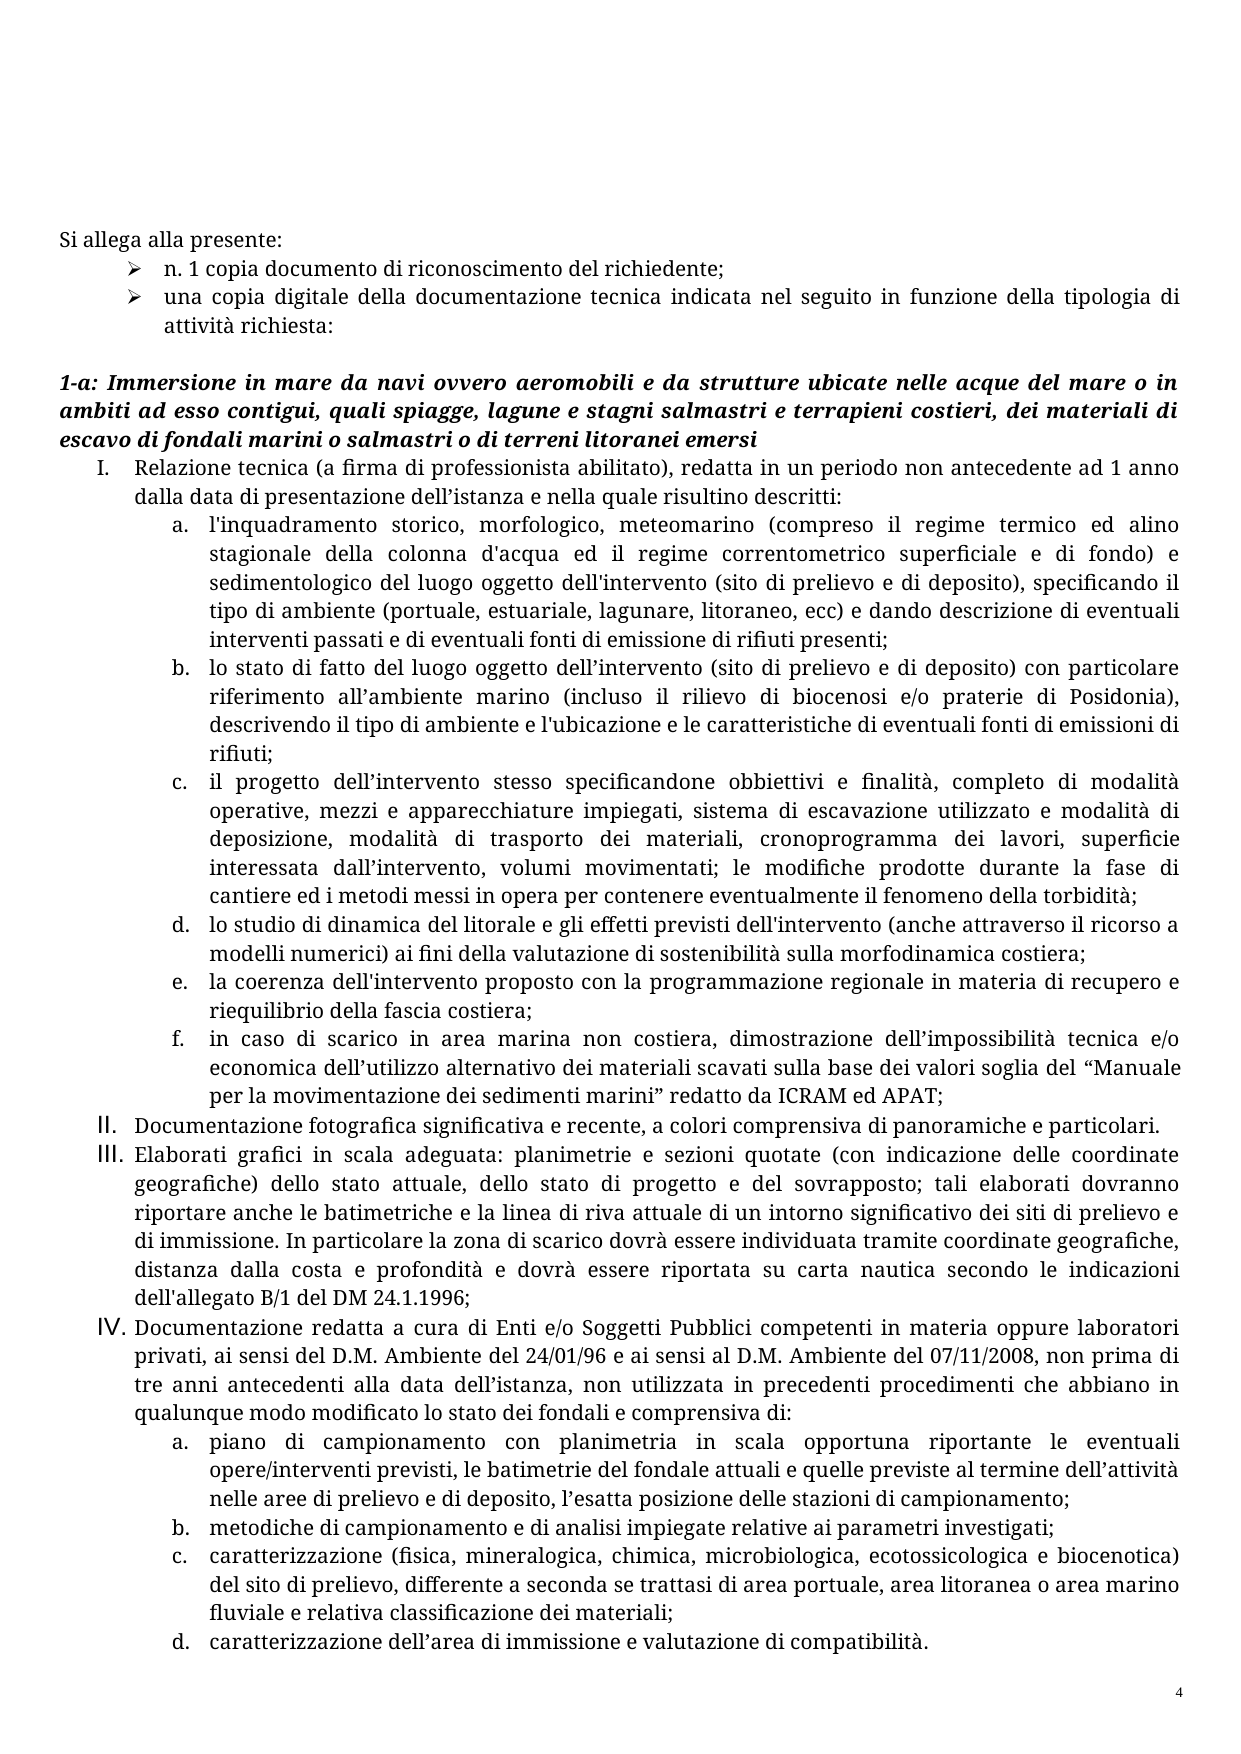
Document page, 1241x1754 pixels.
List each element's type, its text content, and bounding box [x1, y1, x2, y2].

list caratterizzazione (fisica, mineralogica, chimica, microbiologica, ecotossicologica e biocenotica) del sito di prelievo, differente a seconda se trattasi di area portuale, area litoranea o area marino fluviale e relativa classificazione dei materiali; [172, 1541, 1181, 1627]
list la coerenza dell'intervento proposto con la programmazione regionale in materia di recupero e riequilibrio della fascia costiera; [172, 967, 1181, 1024]
list Documentazione redatta a cura di Enti e/o Soggetti Pubblici competenti in materia oppure laboratori privati, ai sensi del D.M. Ambiente del 24/01/96 e ai sensi al D.M. Ambiente del 07/11/2008, non prima di tre anni antecedenti alla data dell’istanza, non utilizzata in precedenti procedimenti che abbiano in qualunque modo modificato lo stato dei fondali e comprensiva di: [97, 1312, 1181, 1427]
list lo studio di dinamica del litorale e gli effetti previsti dell'intervento (anche attraverso il ricorso a modelli numerici) ai fini della valutazione di sostenibilità sulla morfodinamica costiera; [172, 910, 1181, 967]
list piano di campionamento con planimetria in scala opportuna riportante le eventuali opere/interventi previsti, le batimetrie del fondale attuali e quelle previste al termine dell’attività nelle aree di prelievo e di deposito, l’esatta posizione delle stazioni di campionamento; [172, 1427, 1181, 1512]
text Si allega alla presente: [59, 225, 1181, 253]
list il progetto dell’intervento stesso specificandone obbiettivi e finalità, completo di modalità operative, mezzi e apparecchiature impiegati, sistema di escavazione utilizzato e modalità di deposizione, modalità di trasporto dei materiali, cronoprogramma dei lavori, superficie interessata dall’intervento, volumi movimentati; le modifiche prodotte durante la fase di cantiere ed i metodi messi in opera per contenere eventualmente il fenomeno della torbidità; [172, 767, 1181, 910]
list Documentazione fotografica significativa e recente, a colori comprensiva di panoramiche e particolari. [97, 1110, 1181, 1139]
list lo stato di fatto del luogo oggetto dell’intervento (sito di prelievo e di deposito) con particolare riferimento all’ambiente marino (incluso il rilievo di biocenosi e/o praterie di Posidonia), descrivendo il tipo di ambiente e l'ubicazione e le caratteristiche di eventuali fonti di emissioni di rifiuti; [172, 653, 1181, 767]
list Relazione tecnica (a firma di professionista abilitato), redatta in un periodo non antecedente ad 1 anno dalla data di presentazione dell’istanza e nella quale risultino descritti: [97, 453, 1181, 510]
list Elaborati grafici in scala adeguata: planimetrie e sezioni quotate (con indicazione delle coordinate geografiche) dello stato attuale, dello stato di progetto e del sovrapposto; tali elaborati dovranno riportare anche le batimetriche e la linea di riva attuale di un intorno significativo dei siti di prelievo e di immissione. In particolare la zona di scarico dovrà essere individuata tramite coordinate geografiche, distanza dalla costa e profondità e dovrà essere riportata su carta nautica secondo le indicazioni dell'allegato B/1 del DM 24.1.1996; [97, 1139, 1181, 1312]
list caratterizzazione dell’area di immissione e valutazione di compatibilità. [172, 1627, 1181, 1655]
list in caso di scarico in area marina non costiera, dimostrazione dell’impossibilità tecnica e/o economica dell’utilizzo alternativo dei materiali scavati sulla base dei valori soglia del “Manuale per la movimentazione dei sedimenti marini” redatto da ICRAM ed APAT; [172, 1024, 1181, 1110]
text 1-a: Immersione in mare da navi ovvero aeromobili e da strutture ubicate nelle acque del mare o in ambiti ad esso contigui, quali spiagge, lagune e stagni salmastri e terrapieni costieri, dei materiali di escavo di fondali marini o salmastri o di terreni litoranei emersi [59, 368, 1181, 453]
list l'inquadramento storico, morfologico, meteomarino (compreso il regime termico ed alino stagionale della colonna d'acqua ed il regime correntometrico superficiale e di fondo) e sedimentologico del luogo oggetto dell'intervento (sito di prelievo e di deposito), specificando il tipo di ambiente (portuale, estuariale, lagunare, litoraneo, ecc) e dando descrizione di eventuali interventi passati e di eventuali fonti di emissione di rifiuti presenti; [172, 510, 1181, 653]
list metodiche di campionamento e di analisi impiegate relative ai parametri investigati; [172, 1512, 1181, 1541]
list n. 1 copia documento di riconoscimento del richiedente; [126, 253, 1181, 282]
list una copia digitale della documentazione tecnica indicata nel seguito in funzione della tipologia di attività richiesta: [126, 282, 1181, 339]
